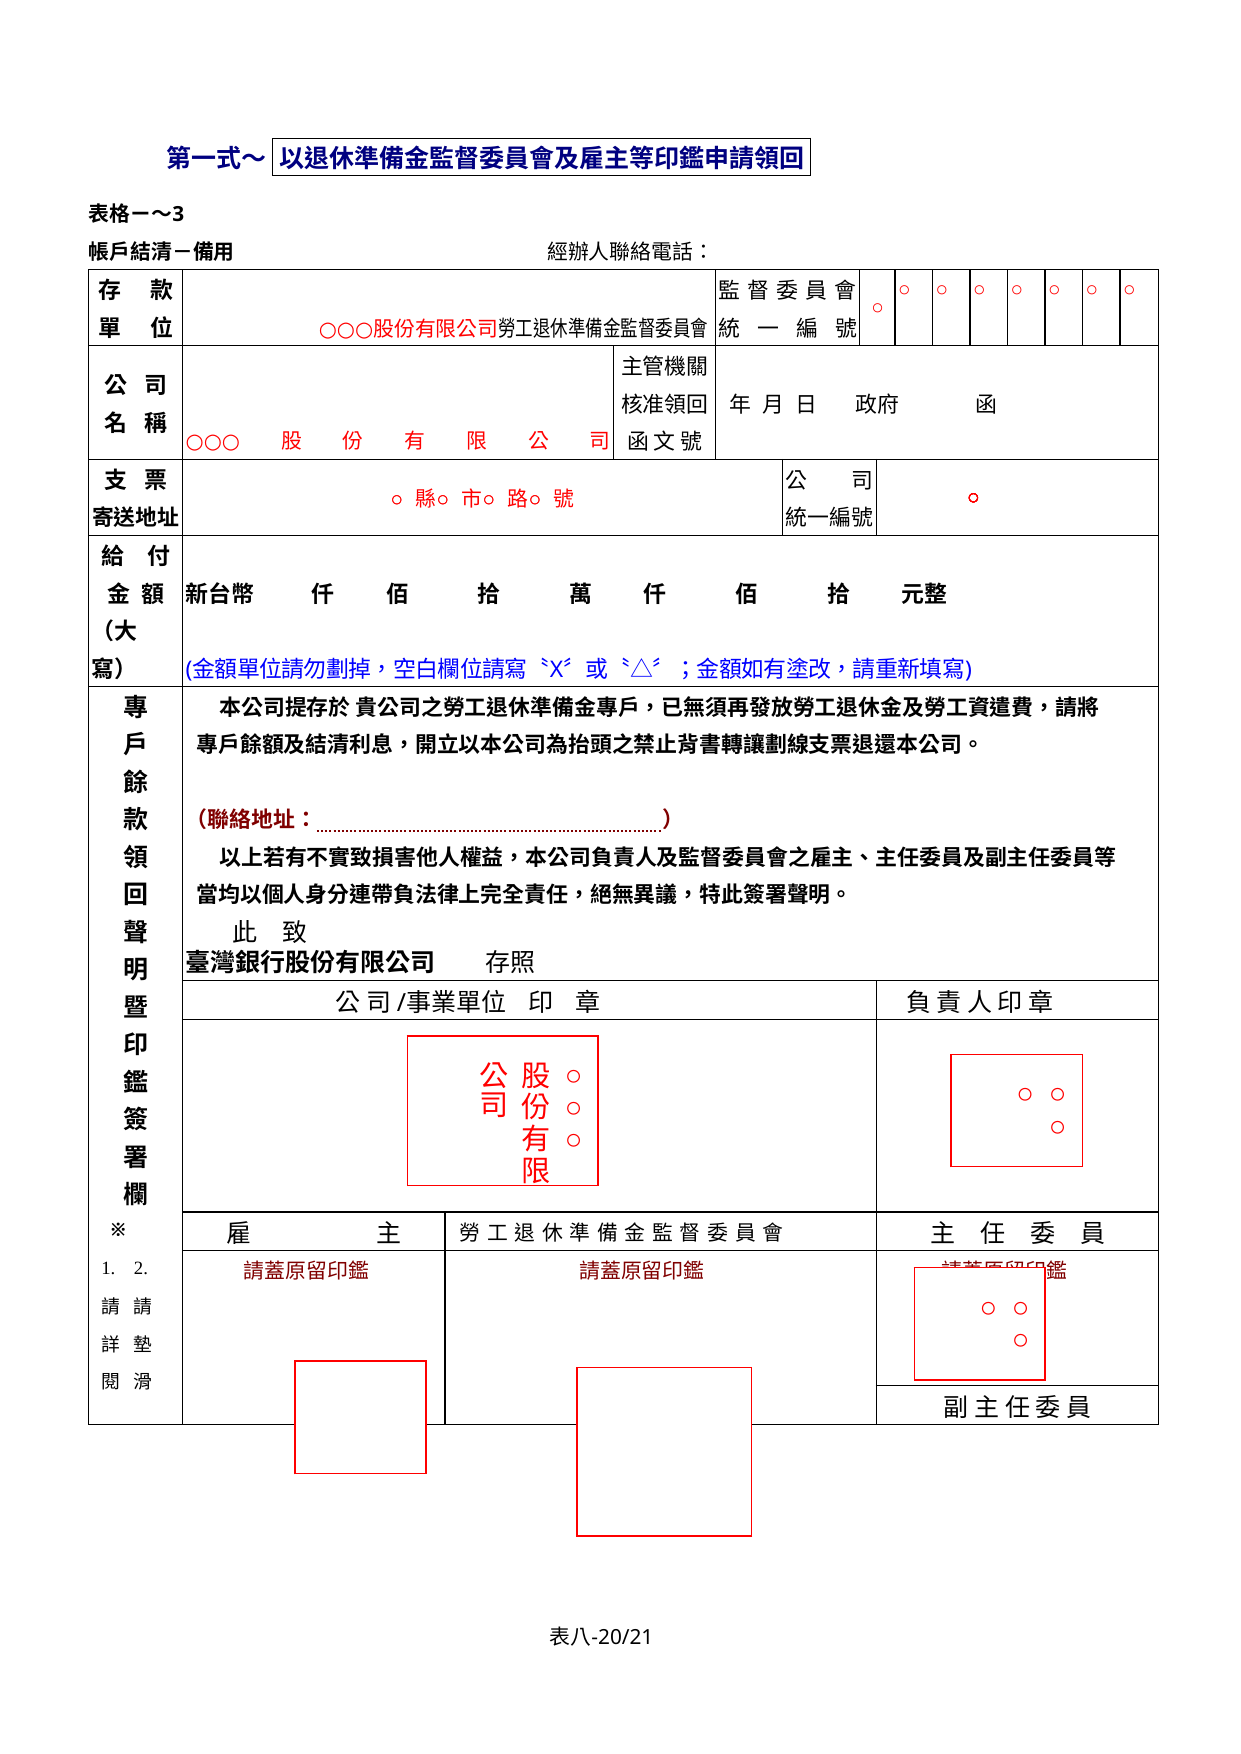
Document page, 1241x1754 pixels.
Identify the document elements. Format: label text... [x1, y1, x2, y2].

table_cell ○○縣○○市○○路○○號 [183, 460, 782, 535]
table_cell ○○○○○○○○ [877, 460, 1158, 535]
table_cell 主 任 委 員 [877, 1213, 1158, 1250]
table_header ○ [1121, 270, 1158, 345]
table_header ○ [1046, 270, 1082, 345]
text 帳戶結清－備用 經辦人聯絡電話： [89, 232, 1152, 269]
table_header ○ [933, 270, 969, 345]
table_cell 年 月 日 政府 函 [716, 346, 1158, 459]
table_cell 請蓋原留印鑑 [183, 1251, 444, 1424]
table_cell 公 司 名 稱 [89, 346, 182, 459]
table_header ○ [896, 270, 932, 345]
table_cell 請蓋原留印鑑 [877, 1251, 1158, 1385]
table_cell [578, 1368, 751, 1535]
table_cell 給 付 金 額 （大寫） [89, 536, 182, 686]
table_cell 請蓋原留印鑑 [446, 1251, 876, 1424]
table_header ○ [1008, 270, 1044, 345]
table_cell 負 責 人 印 章 [877, 981, 1158, 1019]
table_cell [296, 1362, 425, 1473]
table_cell ○○○股份有限公司 [183, 346, 613, 459]
table_cell 公司 統一編號 [783, 460, 876, 535]
table_cell 新台幣 仟 佰 拾 萬 仟 佰 拾 元整 (金額單位請勿劃掉，空白欄位請寫〝X〞或〝△〞；金額如有塗改，請重新填寫) [183, 536, 1158, 686]
table_header ○ [860, 270, 894, 345]
table_cell 支 票 寄送地址 [89, 460, 182, 535]
table_cell [877, 1020, 1158, 1211]
table_cell 本公司提存於 貴公司之勞工退休準備金專戶，已無須再發放勞工退休金及勞工資遣費，請將 專戶餘額及結清利息，開立以本公司為抬頭之禁止背書轉讓劃線支票退還本公司。 （聯絡地址： ） 以上若有不實致損害他人權益，本公司負責人及監督委員會之雇主、主任委員及副主任委員等 當均以個人身分連帶負法律上完全責任，絕無異議，特此簽署聲明。 此 致 臺灣銀行股份有限公司 存照 [183, 687, 1158, 980]
table_cell 副 主 任 委 員 [877, 1386, 1158, 1424]
table_header ○ [971, 270, 1007, 345]
table_cell 專 戶 餘 款 領 回 聲 明 暨 印 鑑 簽 署 欄 ※ 1. 2. 請 請 詳 墊 閱 滑 ； 鼠 並 墊 填 ； 寫 印 資 章 料 蓋 及 清 蓋 楚 章 [89, 687, 182, 1424]
text 第一式～ 以退休準備金監督委員會及雇主等印鑑申請領回 [89, 119, 1152, 194]
table_cell 勞 工 退 休 準 備 金 監 督 委 員 會 [446, 1213, 876, 1250]
table_cell 雇 主 [183, 1213, 444, 1250]
table_cell 公 司 /事業單位 印 章 [183, 981, 876, 1019]
text 表格ㄧ～3 [89, 194, 1152, 232]
table_header ○○○股份有限公司勞工退休準備金監督委員會 [183, 270, 715, 345]
table_header ○ [1083, 270, 1119, 345]
table_header 監督委員會 統一編號 [716, 270, 859, 345]
table_header 存 款 單 位 [89, 270, 182, 345]
table_cell 主管機關 核准領回 函 文 號 [614, 346, 715, 459]
table_cell [183, 1020, 876, 1211]
